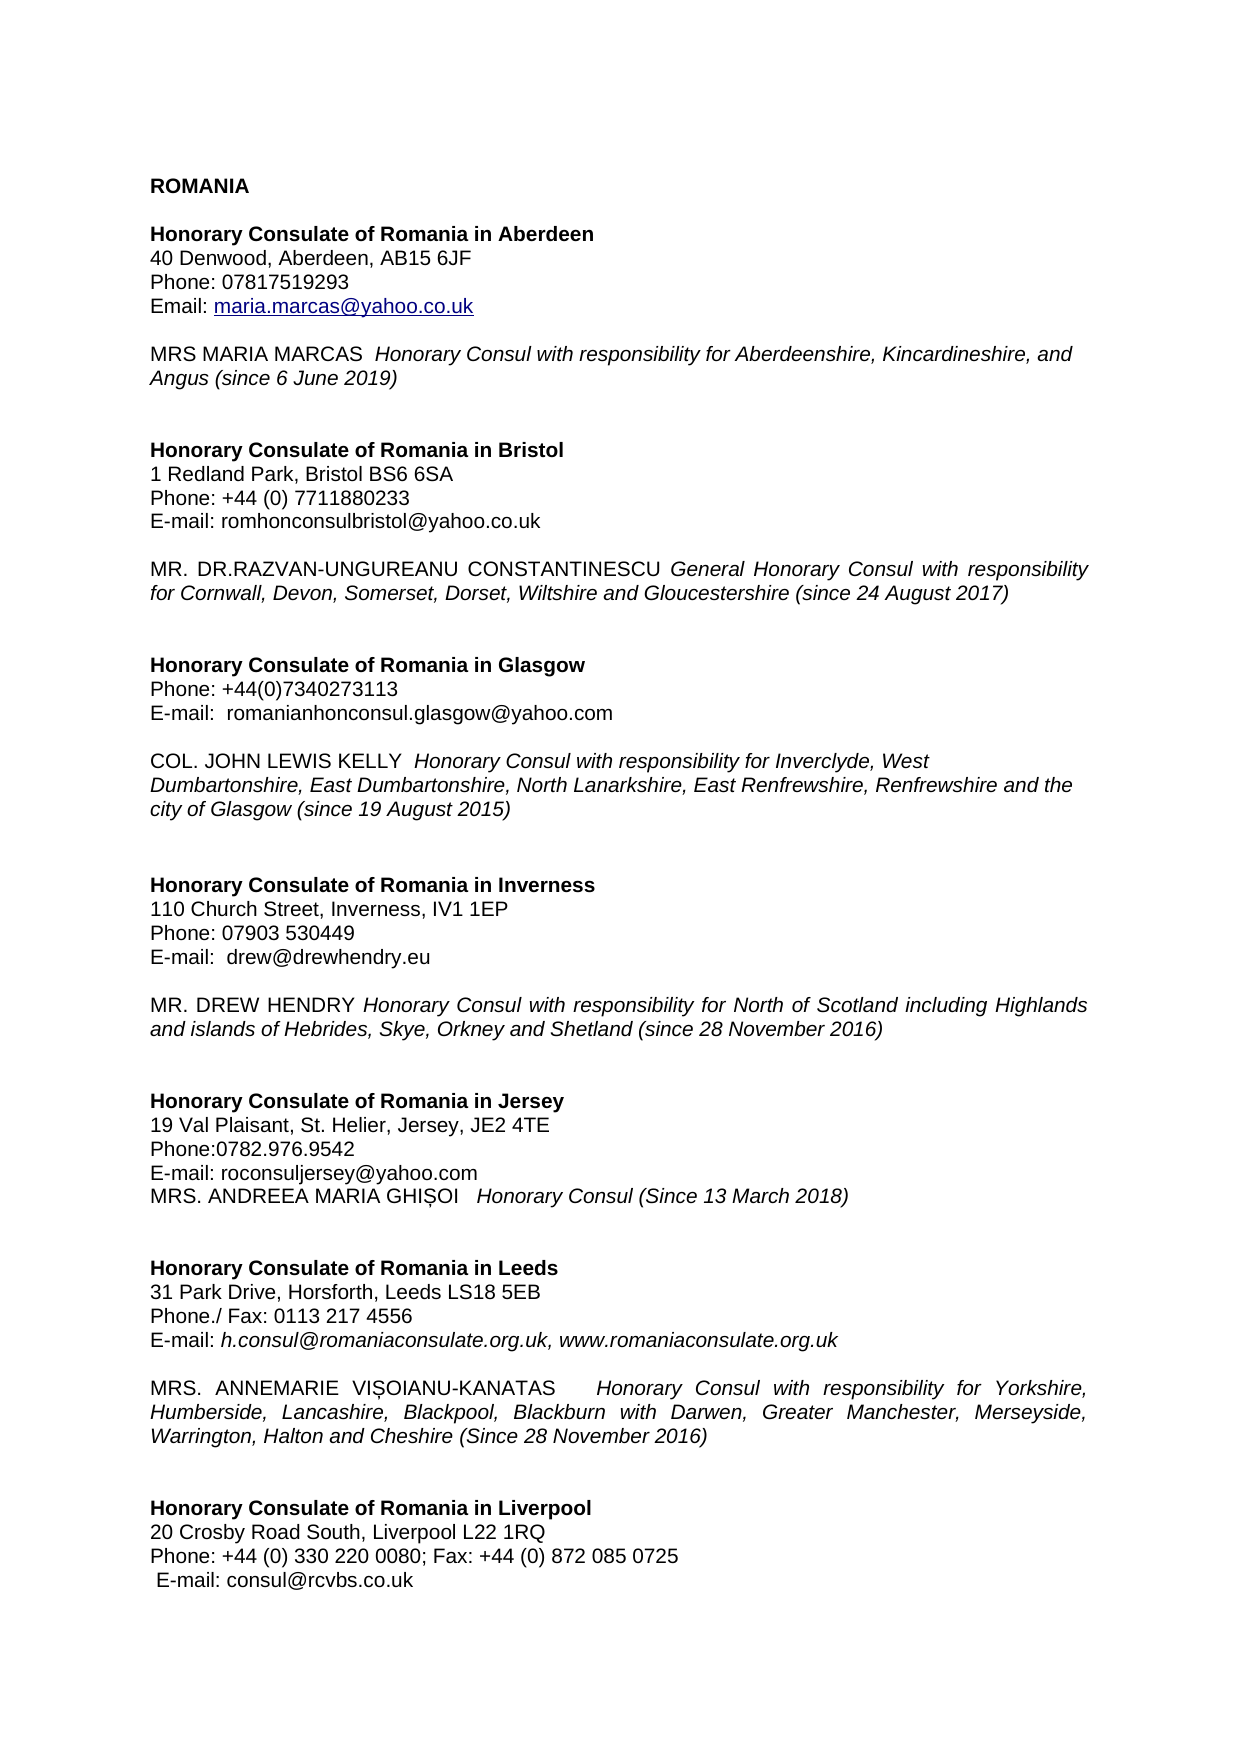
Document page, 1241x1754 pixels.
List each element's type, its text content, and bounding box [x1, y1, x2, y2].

text MRS MARIA MARCAS Honorary Consul with responsibility for Aberdeenshire, Kincardineshire, and Angus (since 6 June 2019) [150, 342, 1090, 389]
text Honorary Consulate of Romania in Liverpool [150, 1496, 1090, 1520]
text E-mail: drew@drewhendry.eu [150, 945, 1090, 969]
text 110 Church Street, Inverness, IV1 1EP [150, 897, 1090, 921]
text Honorary Consulate of Romania in Inverness [150, 873, 1090, 897]
text 31 Park Drive, Horsforth, Leeds LS18 5EB Phone./ Fax: 0113 217 4556 E-mail: h.consul@romaniaconsulate.org.uk, www.romaniaconsulate.org.uk [150, 1280, 1090, 1352]
text Honorary Consulate of Romania in Bristol [150, 437, 1090, 461]
text E-mail: romanianhonconsul.glasgow@yahoo.com [150, 701, 1090, 725]
text Phone: +44 (0) 7711880233 [150, 485, 1090, 509]
text Honorary Consulate of Romania in Leeds [150, 1256, 1090, 1280]
text Phone: +44(0)7340273113 [150, 677, 1090, 701]
text Honorary Consulate of Romania in Aberdeen [150, 222, 1090, 246]
text Honorary Consulate of Romania in Jersey [150, 1088, 1090, 1112]
text ROMANIA [150, 174, 1090, 198]
text Phone: +44 (0) 330 220 0080; Fax: +44 (0) 872 085 0725 [150, 1544, 1090, 1568]
text Honorary Consulate of Romania in Glasgow [150, 653, 1090, 677]
text COL. JOHN LEWIS KELLY Honorary Consul with responsibility for Inverclyde, West Dumbartonshire, East Dumbartonshire, North Lanarkshire, East Renfrewshire, Renfrewshire and the city of Glasgow (since 19 August 2015) [150, 749, 1090, 821]
text Email: maria.marcas@yahoo.co.uk [150, 294, 1090, 318]
text Phone:0782.976.9542 E-mail: roconsuljersey@yahoo.com [150, 1136, 1090, 1184]
text MR. DREW HENDRY Honorary Consul with responsibility for North of Scotland including Highlands and islands of Hebrides, Skye, Orkney and Shetland (since 28 November 2016) [150, 993, 1090, 1041]
text 40 Denwood, Aberdeen, AB15 6JF [150, 246, 1090, 270]
text E-mail: romhonconsulbristol@yahoo.co.uk [150, 509, 1090, 533]
text 19 Val Plaisant, St. Helier, Jersey, JE2 4TE [150, 1112, 1090, 1136]
text MRS. ANDREEA MARIA GHIȘOI Honorary Consul (Since 13 March 2018) [150, 1184, 1090, 1208]
text 20 Crosby Road South, Liverpool L22 1RQ [150, 1520, 1090, 1544]
text MRS. ANNEMARIE VIȘOIANU-KANATAS Honorary Consul with responsibility for Yorkshire, Humberside, Lancashire, Blackpool, Blackburn with Darwen, Greater Manchester, Merseyside, Warrington, Halton and Cheshire (Since 28 November 2016) [150, 1376, 1090, 1448]
text 1 Redland Park, Bristol BS6 6SA [150, 461, 1090, 485]
text E-mail: consul@rcvbs.co.uk [150, 1568, 1090, 1592]
text Phone: 07903 530449 [150, 921, 1090, 945]
text Phone: 07817519293 [150, 270, 1090, 294]
text MR. DR.RAZVAN-UNGUREANU CONSTANTINESCU General Honorary Consul with responsibility for Cornwall, Devon, Somerset, Dorset, Wiltshire and Gloucestershire (since 24 August 2017) [150, 557, 1090, 605]
